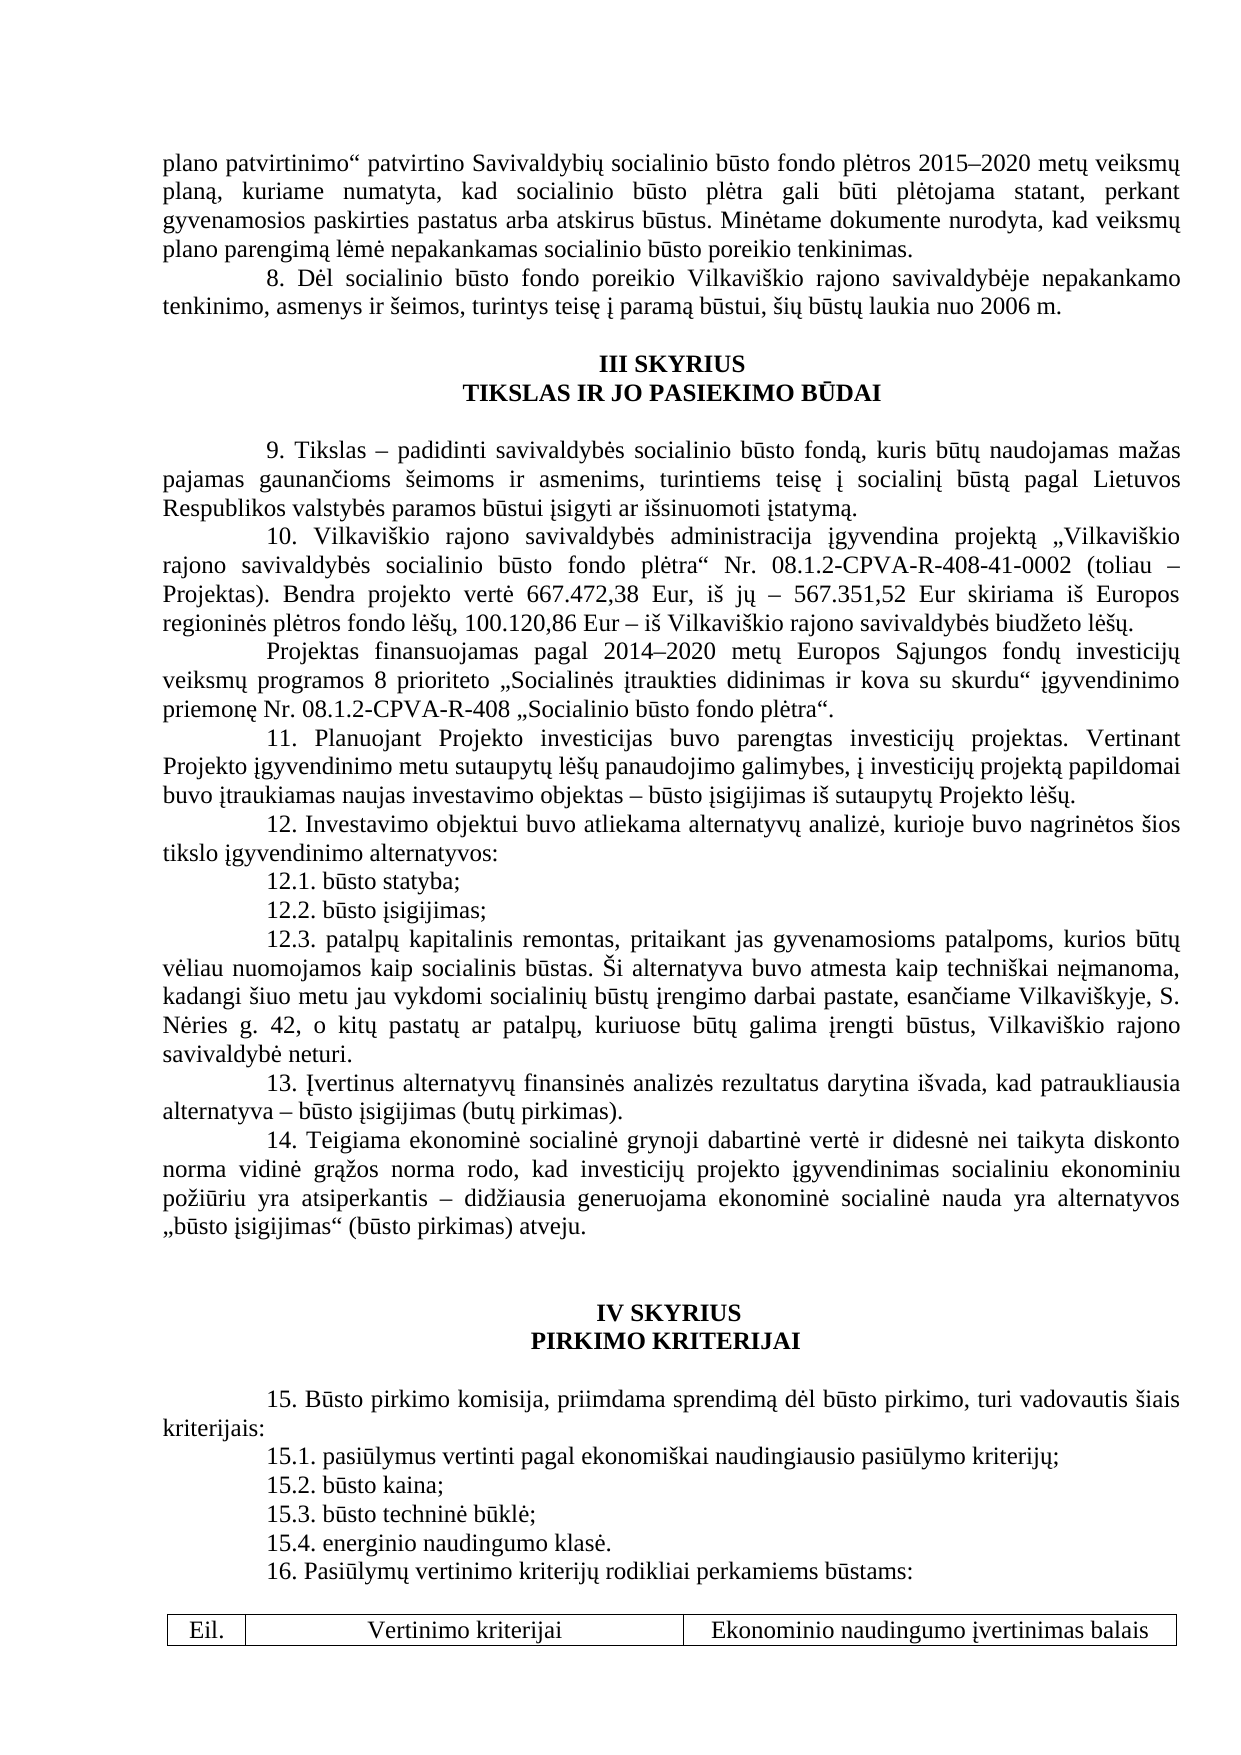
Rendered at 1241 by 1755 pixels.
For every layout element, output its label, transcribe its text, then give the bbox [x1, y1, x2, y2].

text 15.4. energinio naudingumo klasė. [162, 1528, 1181, 1556]
text 12. Investavimo objektui buvo atliekama alternatyvų analizė, kurioje buvo nagrinėtos šios tikslo įgyvendinimo alternatyvos: [163, 809, 1181, 866]
text IV SKYRIUS [162, 1298, 1181, 1326]
text 16. Pasiūlymų vertinimo kriterijų rodikliai perkamiems būstams: [162, 1556, 1181, 1585]
table_header Eil. [168, 1615, 245, 1645]
text 15.1. pasiūlymus vertinti pagal ekonomiškai naudingiausio pasiūlymo kriterijų; [162, 1441, 1181, 1470]
text 11. Planuojant Projekto investicijas buvo parengtas investicijų projektas. Vertinant Projekto įgyvendinimo metu sutaupytų lėšų panaudojimo galimybes, į investicijų projektą papildomai buvo įtraukiamas naujas investavimo objektas – būsto įsigijimas iš sutaupytų Projekto lėšų. [163, 723, 1181, 809]
text plano patvirtinimo“ patvirtino Savivaldybių socialinio būsto fondo plėtros 2015–2020 metų veiksmų planą, kuriame numatyta, kad socialinio būsto plėtra gali būti plėtojama statant, perkant gyvenamosios paskirties pastatus arba atskirus būstus. Minėtame dokumente nurodyta, kad veiksmų plano parengimą lėmė nepakankamas socialinio būsto poreikio tenkinimas. [162, 148, 1181, 263]
text 13. Įvertinus alternatyvų finansinės analizės rezultatus darytina išvada, kad patraukliausia alternatyva – būsto įsigijimas (butų pirkimas). [162, 1068, 1181, 1125]
text III SKYRIUS [162, 349, 1181, 378]
table_header Ekonominio naudingumo įvertinimas balais [684, 1615, 1176, 1645]
text 8. Dėl socialinio būsto fondo poreikio Vilkaviškio rajono savivaldybėje nepakankamo tenkinimo, asmenys ir šeimos, turintys teisę į paramą būstui, šių būstų laukia nuo 2006 m. [162, 263, 1181, 320]
text 14. Teigiama ekonominė socialinė grynoji dabartinė vertė ir didesnė nei taikyta diskonto norma vidinė grąžos norma rodo, kad investicijų projekto įgyvendinimas socialiniu ekonominiu požiūriu yra atsiperkantis – didžiausia generuojama ekonominė socialinė nauda yra alternatyvos „būsto įsigijimas“ (būsto pirkimas) atveju. [162, 1125, 1181, 1240]
text TIKSLAS IR JO PASIEKIMO BŪDAI [162, 378, 1181, 406]
text 10. Vilkaviškio rajono savivaldybės administracija įgyvendina projektą „Vilkaviškio rajono savivaldybės socialinio būsto fondo plėtra“ Nr. 08.1.2-CPVA-R-408-41-0002 (toliau – Projektas). Bendra projekto vertė 667.472,38 Eur, iš jų – 567.351,52 Eur skiriama iš Europos regioninės plėtros fondo lėšų, 100.120,86 Eur – iš Vilkaviškio rajono savivaldybės biudžeto lėšų. [162, 521, 1181, 636]
text 15. Būsto pirkimo komisija, priimdama sprendimą dėl būsto pirkimo, turi vadovautis šiais kriterijais: [162, 1384, 1181, 1441]
text 15.3. būsto techninė būklė; [162, 1499, 1181, 1528]
text PIRKIMO KRITERIJAI [162, 1326, 1181, 1355]
text 12.3. patalpų kapitalinis remontas, pritaikant jas gyvenamosioms patalpoms, kurios būtų vėliau nuomojamos kaip socialinis būstas. Ši alternatyva buvo atmesta kaip techniškai neįmanoma, kadangi šiuo metu jau vykdomi socialinių būstų įrengimo darbai pastate, esančiame Vilkaviškyje, S. Nėries g. 42, o kitų pastatų ar patalpų, kuriuose būtų galima įrengti būstus, Vilkaviškio rajono savivaldybė neturi. [162, 924, 1181, 1068]
text Projektas finansuojamas pagal 2014–2020 metų Europos Sąjungos fondų investicijų veiksmų programos 8 prioriteto „Socialinės įtraukties didinimas ir kova su skurdu“ įgyvendinimo priemonę Nr. 08.1.2-CPVA-R-408 „Socialinio būsto fondo plėtra“. [162, 636, 1181, 723]
text 15.2. būsto kaina; [162, 1470, 1181, 1499]
text 12.1. būsto statyba; [162, 866, 1181, 895]
table_header Vertinimo kriterijai [246, 1615, 683, 1645]
text 9. Tikslas – padidinti savivaldybės socialinio būsto fondą, kuris būtų naudojamas mažas pajamas gaunančioms šeimoms ir asmenims, turintiems teisę į socialinį būstą pagal Lietuvos Respublikos valstybės paramos būstui įsigyti ar išsinuomoti įstatymą. [162, 435, 1181, 521]
text 12.2. būsto įsigijimas; [162, 895, 1181, 924]
